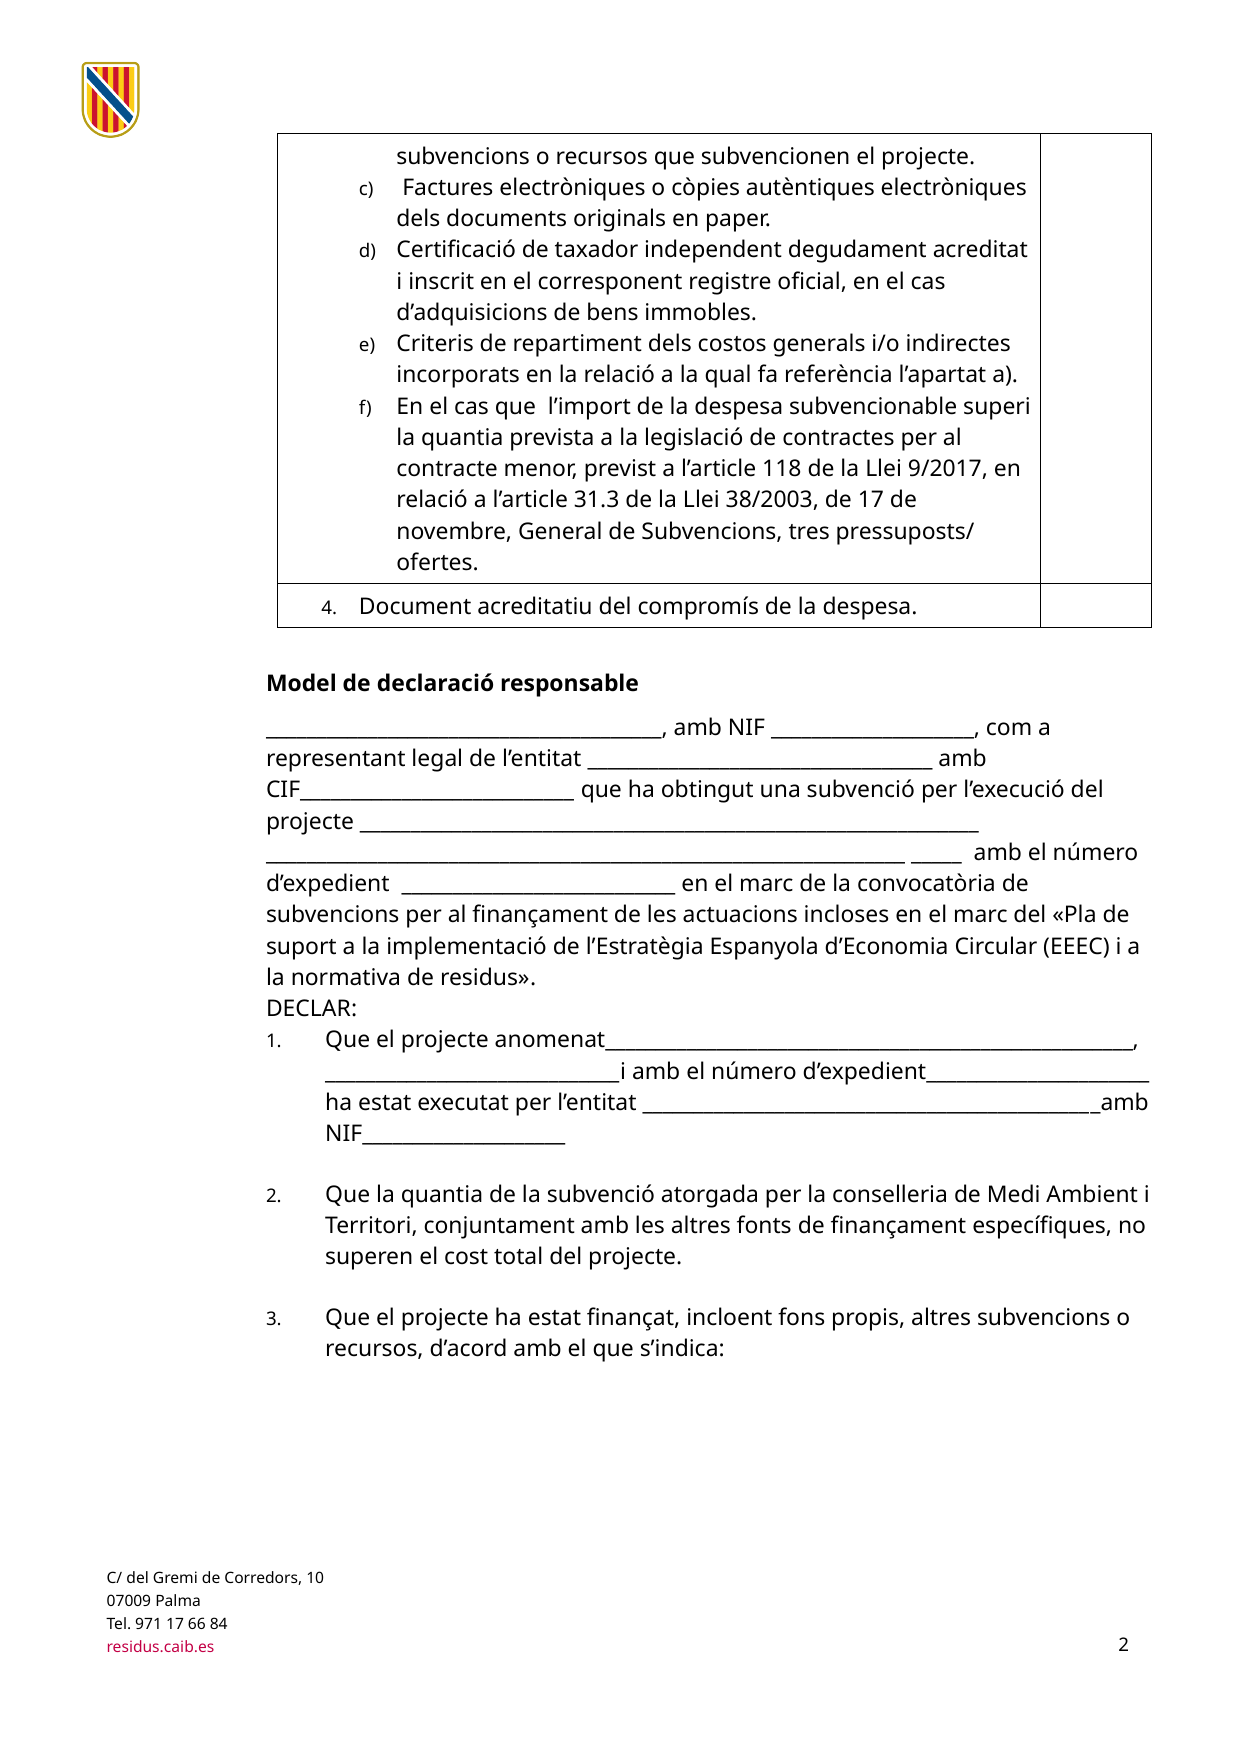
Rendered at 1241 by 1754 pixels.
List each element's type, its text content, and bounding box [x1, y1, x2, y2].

table_cell [1041, 134, 1151, 583]
list Que el projecte ha estat finançat, incloent fons propis, altres subvencions o recursos, d’acord amb el que s’indica: [266, 1301, 1152, 1363]
list Que la quantia de la subvenció atorgada per la conselleria de Medi Ambient i Territori, conjuntament amb les altres fonts de finançament específiques, no superen el cost total del projecte. [266, 1178, 1152, 1271]
table_cell [1041, 584, 1151, 627]
text Model de declaració responsable [266, 667, 1152, 698]
text DECLAR: [266, 992, 1152, 1023]
list Que el projecte anomenat____________________________________________________, [266, 1023, 1152, 1055]
table_cell subvencions o recursos que subvencionen el projecte. Factures electròniques o còpies autèntiques electròniques dels documents originals en paper. Certificació de taxador independent degudament acreditat i inscrit en el corresponent registre oficial, en el cas d’adquisicions de bens immobles. Criteris de repartiment dels costos generals i/o indirectes incorporats en la relació a la qual fa referència l’apartat a). En el cas que l’import de la despesa subvencionable superi la quantia prevista a la legislació de contractes per al contracte menor, previst a l’article 118 de la Llei 9/2017, en relació a l’article 31.3 de la Llei 38/2003, de 17 de novembre, General de Subvencions, tres pressuposts/ ofertes. [278, 134, 1040, 583]
list _____________________________i amb el número d’expedient______________________ ha estat executat per l’entitat _____________________________________________amb NIF____________________ [266, 1055, 1152, 1148]
picture [76, 51, 145, 146]
table_cell Document acreditatiu del compromís de la despesa. [278, 584, 1040, 627]
text _______________________________________, amb NIF ____________________, com a representant legal de l’entitat __________________________________ amb CIF___________________________ que ha obtingut una subvenció per l’execució del projecte _____________________________________________________________ _______________________________________________________________ _____ amb el número d’expedient ___________________________ en el marc de la convocatòria de subvencions per al finançament de les actuacions incloses en el marc del «Pla de suport a la implementació de l’Estratègia Espanyola d’Economia Circular (EEEC) i a la normativa de residus». [266, 711, 1152, 992]
